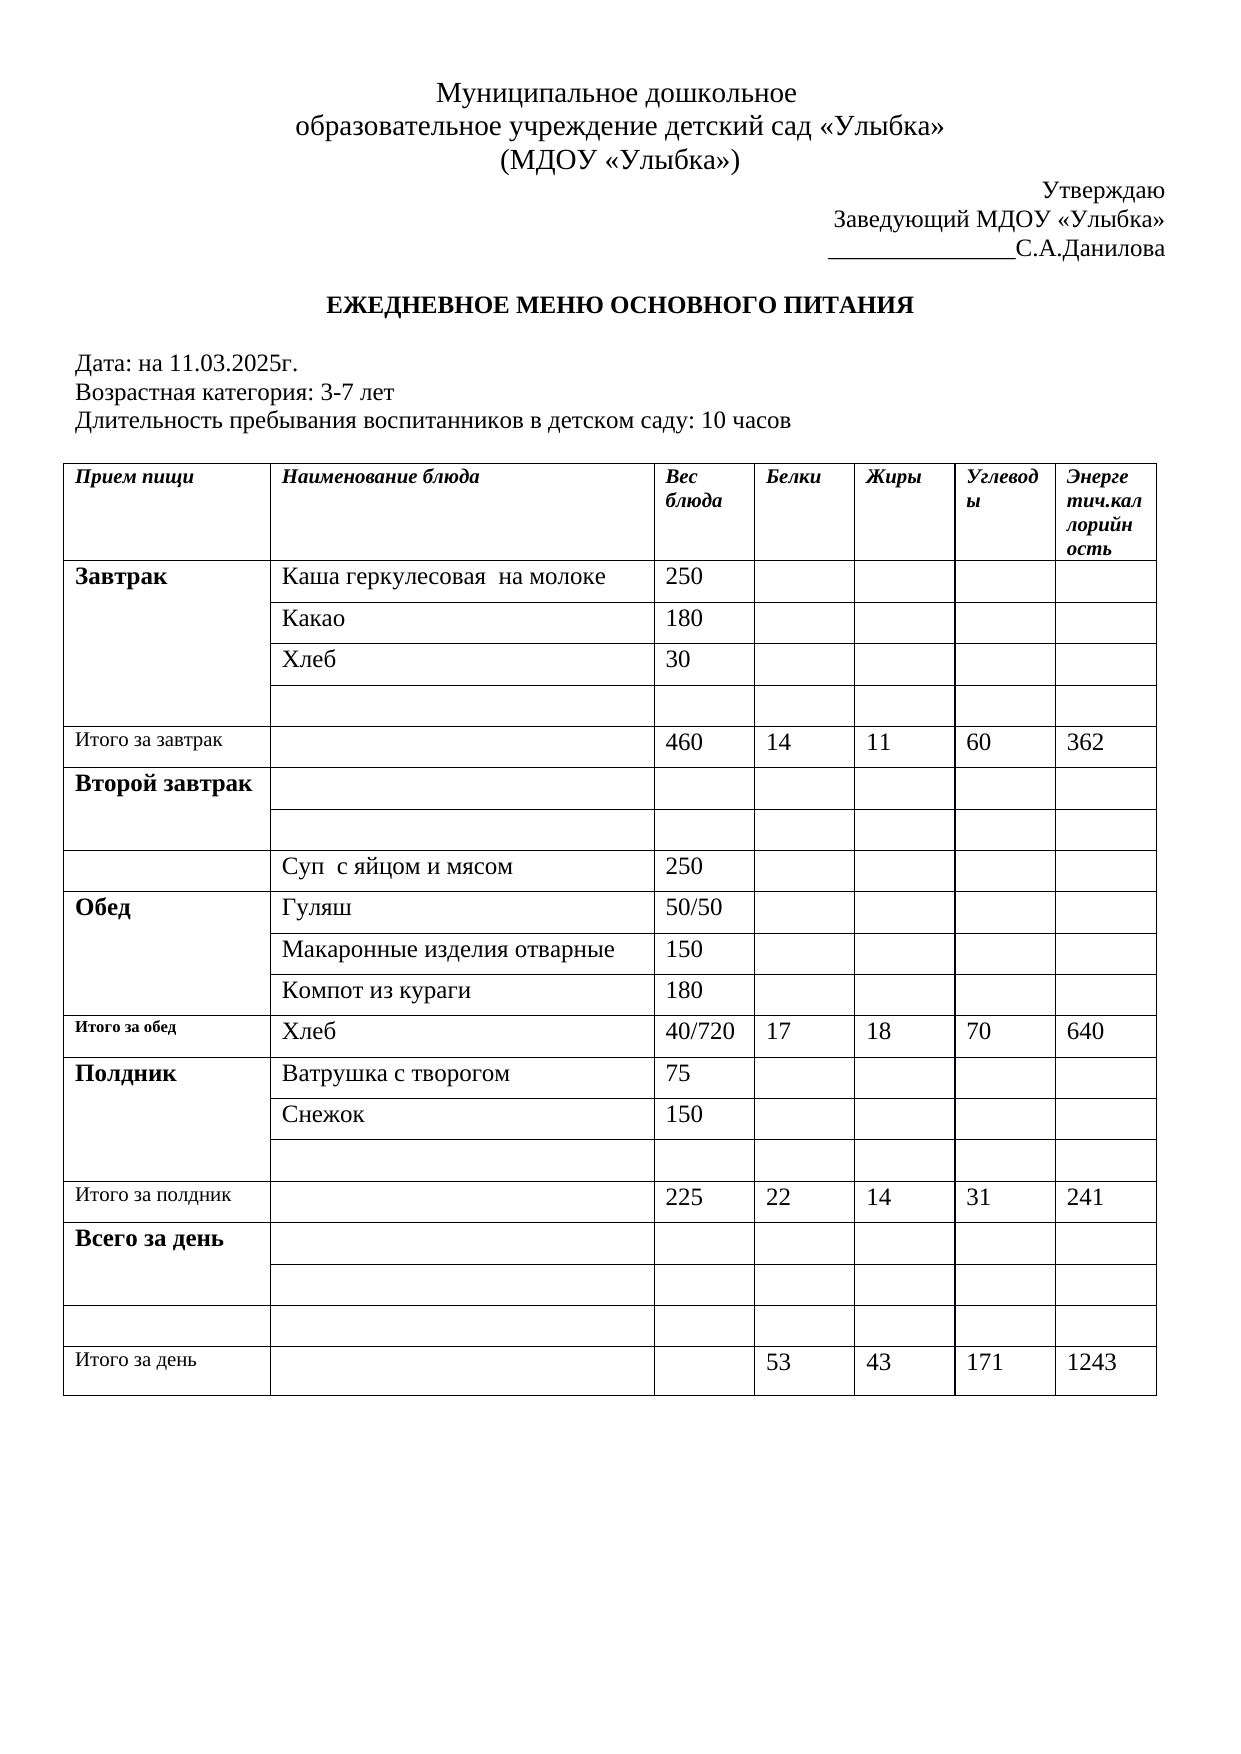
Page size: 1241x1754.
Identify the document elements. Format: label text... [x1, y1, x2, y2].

table_cell Ватрушка с творогом [271, 1058, 654, 1098]
table_cell [855, 1140, 954, 1181]
text Длительность пребывания воспитанников в детском саду: 10 часов [75, 406, 1165, 434]
table_cell [855, 810, 954, 850]
text Дата: на 11.03.2025г. [75, 348, 1165, 377]
table_cell 180 [655, 603, 754, 643]
table_cell Каша геркулесовая на молоке [271, 561, 654, 602]
table_cell [855, 686, 954, 726]
table_cell [1056, 686, 1156, 726]
table_cell 22 [755, 1182, 854, 1222]
table_cell Снежок [271, 1099, 654, 1139]
table_cell 362 [1056, 727, 1156, 767]
table_cell 14 [855, 1182, 954, 1222]
table_cell [1056, 561, 1156, 602]
table_cell Суп с яйцом и мясом [271, 851, 654, 891]
table_cell [655, 768, 754, 808]
table_cell [64, 1306, 270, 1346]
table_cell [855, 851, 954, 891]
text Заведующий МДОУ «Улыбка» [75, 204, 1165, 233]
table_cell [64, 851, 270, 891]
table_cell [855, 1099, 954, 1139]
table_cell [655, 1140, 754, 1181]
table_cell Всего за день [64, 1223, 270, 1305]
table_cell [855, 892, 954, 933]
table_cell [956, 644, 1055, 684]
table_cell [755, 686, 854, 726]
table_cell [1056, 934, 1156, 974]
table_cell [956, 768, 1055, 808]
table_cell 11 [855, 727, 954, 767]
table_cell [755, 1265, 854, 1305]
table_cell 75 [655, 1058, 754, 1098]
table_cell [1056, 603, 1156, 643]
table_cell [271, 1182, 654, 1222]
table_cell [271, 1306, 654, 1346]
table_cell 150 [655, 1099, 754, 1139]
table_cell 43 [855, 1347, 954, 1395]
table_cell [956, 934, 1055, 974]
text Возрастная категория: 3-7 лет [75, 377, 1165, 406]
table_cell [755, 975, 854, 1015]
table_cell [855, 644, 954, 684]
table_cell 60 [956, 727, 1055, 767]
table_cell [1056, 851, 1156, 891]
table_cell [1056, 644, 1156, 684]
table_cell Хлеб [271, 644, 654, 684]
table_cell Итого за день [64, 1347, 270, 1395]
table_cell [855, 1306, 954, 1346]
table_cell 31 [956, 1182, 1055, 1222]
table_cell Итого за обед [64, 1016, 270, 1057]
table_cell [855, 603, 954, 643]
table_cell [855, 934, 954, 974]
table_cell [271, 686, 654, 726]
text Муниципальное дошкольное [75, 75, 1165, 108]
table_cell [855, 1265, 954, 1305]
table_cell [655, 1306, 754, 1346]
table_cell [1056, 810, 1156, 850]
table_header Энергетич.каллорийность [1056, 464, 1156, 560]
table_cell 460 [655, 727, 754, 767]
table_cell [956, 603, 1055, 643]
table_cell 18 [855, 1016, 954, 1057]
table_cell [755, 1140, 854, 1181]
table_cell [855, 1058, 954, 1098]
table_cell [755, 1223, 854, 1263]
table_cell [855, 768, 954, 808]
table_cell [655, 686, 754, 726]
table_cell [1056, 1306, 1156, 1346]
table_cell 250 [655, 851, 754, 891]
table_header Наименование блюда [271, 464, 654, 560]
table_cell [855, 561, 954, 602]
table_cell Какао [271, 603, 654, 643]
table_cell [956, 1223, 1055, 1263]
text (МДОУ «Улыбка») [75, 142, 1165, 176]
table_cell [1056, 975, 1156, 1015]
table_cell [655, 1347, 754, 1395]
table_cell [1056, 768, 1156, 808]
table_cell 171 [956, 1347, 1055, 1395]
text ЕЖЕДНЕВНОЕ МЕНЮ ОСНОВНОГО ПИТАНИЯ [75, 291, 1165, 319]
table_cell [956, 686, 1055, 726]
table_cell Итого за полдник [64, 1182, 270, 1222]
table_cell 53 [755, 1347, 854, 1395]
table_cell [956, 1099, 1055, 1139]
table_cell [1056, 1265, 1156, 1305]
table_header Углеводы [956, 464, 1055, 560]
table_cell Гуляш [271, 892, 654, 933]
table_cell [855, 975, 954, 1015]
table_cell [755, 603, 854, 643]
table_cell [956, 1306, 1055, 1346]
table_cell 70 [956, 1016, 1055, 1057]
table_cell [755, 810, 854, 850]
table_cell [956, 851, 1055, 891]
table_cell [1056, 1140, 1156, 1181]
table_cell Макаронные изделия отварные [271, 934, 654, 974]
table_cell [655, 1265, 754, 1305]
table_cell [1056, 1223, 1156, 1263]
table_cell [755, 1306, 854, 1346]
table_cell [271, 727, 654, 767]
table_cell 225 [655, 1182, 754, 1222]
table_cell [956, 561, 1055, 602]
table_cell [1056, 1058, 1156, 1098]
table_cell 150 [655, 934, 754, 974]
table_cell 241 [1056, 1182, 1156, 1222]
table_cell [271, 1265, 654, 1305]
table_header Прием пищи [64, 464, 270, 560]
table_header Белки [755, 464, 854, 560]
table_cell 50/50 [655, 892, 754, 933]
table_cell 14 [755, 727, 854, 767]
table_cell [956, 975, 1055, 1015]
table_cell 180 [655, 975, 754, 1015]
table_header Вес блюда [655, 464, 754, 560]
table_cell [755, 892, 854, 933]
table_cell 640 [1056, 1016, 1156, 1057]
table_cell [755, 1099, 854, 1139]
table_cell [956, 892, 1055, 933]
table_cell [855, 1223, 954, 1263]
table_cell [271, 768, 654, 808]
table_cell [271, 1223, 654, 1263]
table_cell Обед [64, 892, 270, 1015]
text Утверждаю [75, 176, 1165, 204]
table_header Жиры [855, 464, 954, 560]
table_cell [1056, 1099, 1156, 1139]
table_cell 40/720 [655, 1016, 754, 1057]
text _______________С.А.Данилова [75, 233, 1165, 262]
table_cell Завтрак [64, 561, 270, 726]
table_cell Итого за завтрак [64, 727, 270, 767]
table_cell [271, 1347, 654, 1395]
table_cell [755, 1058, 854, 1098]
table_cell [755, 644, 854, 684]
table_cell [655, 810, 754, 850]
table_cell [655, 1223, 754, 1263]
table_cell Второй завтрак [64, 768, 270, 850]
table_cell [956, 1265, 1055, 1305]
table_cell [755, 561, 854, 602]
table_cell [755, 768, 854, 808]
table_cell Полдник [64, 1058, 270, 1181]
table_cell 30 [655, 644, 754, 684]
table_cell Компот из кураги [271, 975, 654, 1015]
text образовательное учреждение детский сад «Улыбка» [75, 108, 1165, 142]
table_cell [956, 1140, 1055, 1181]
table_cell [956, 810, 1055, 850]
table_cell 17 [755, 1016, 854, 1057]
table_cell 1243 [1056, 1347, 1156, 1395]
table_cell [271, 1140, 654, 1181]
table_cell [755, 851, 854, 891]
table_cell Хлеб [271, 1016, 654, 1057]
table_cell [956, 1058, 1055, 1098]
table_cell 250 [655, 561, 754, 602]
table_cell [755, 934, 854, 974]
table_cell [271, 810, 654, 850]
table_cell [1056, 892, 1156, 933]
